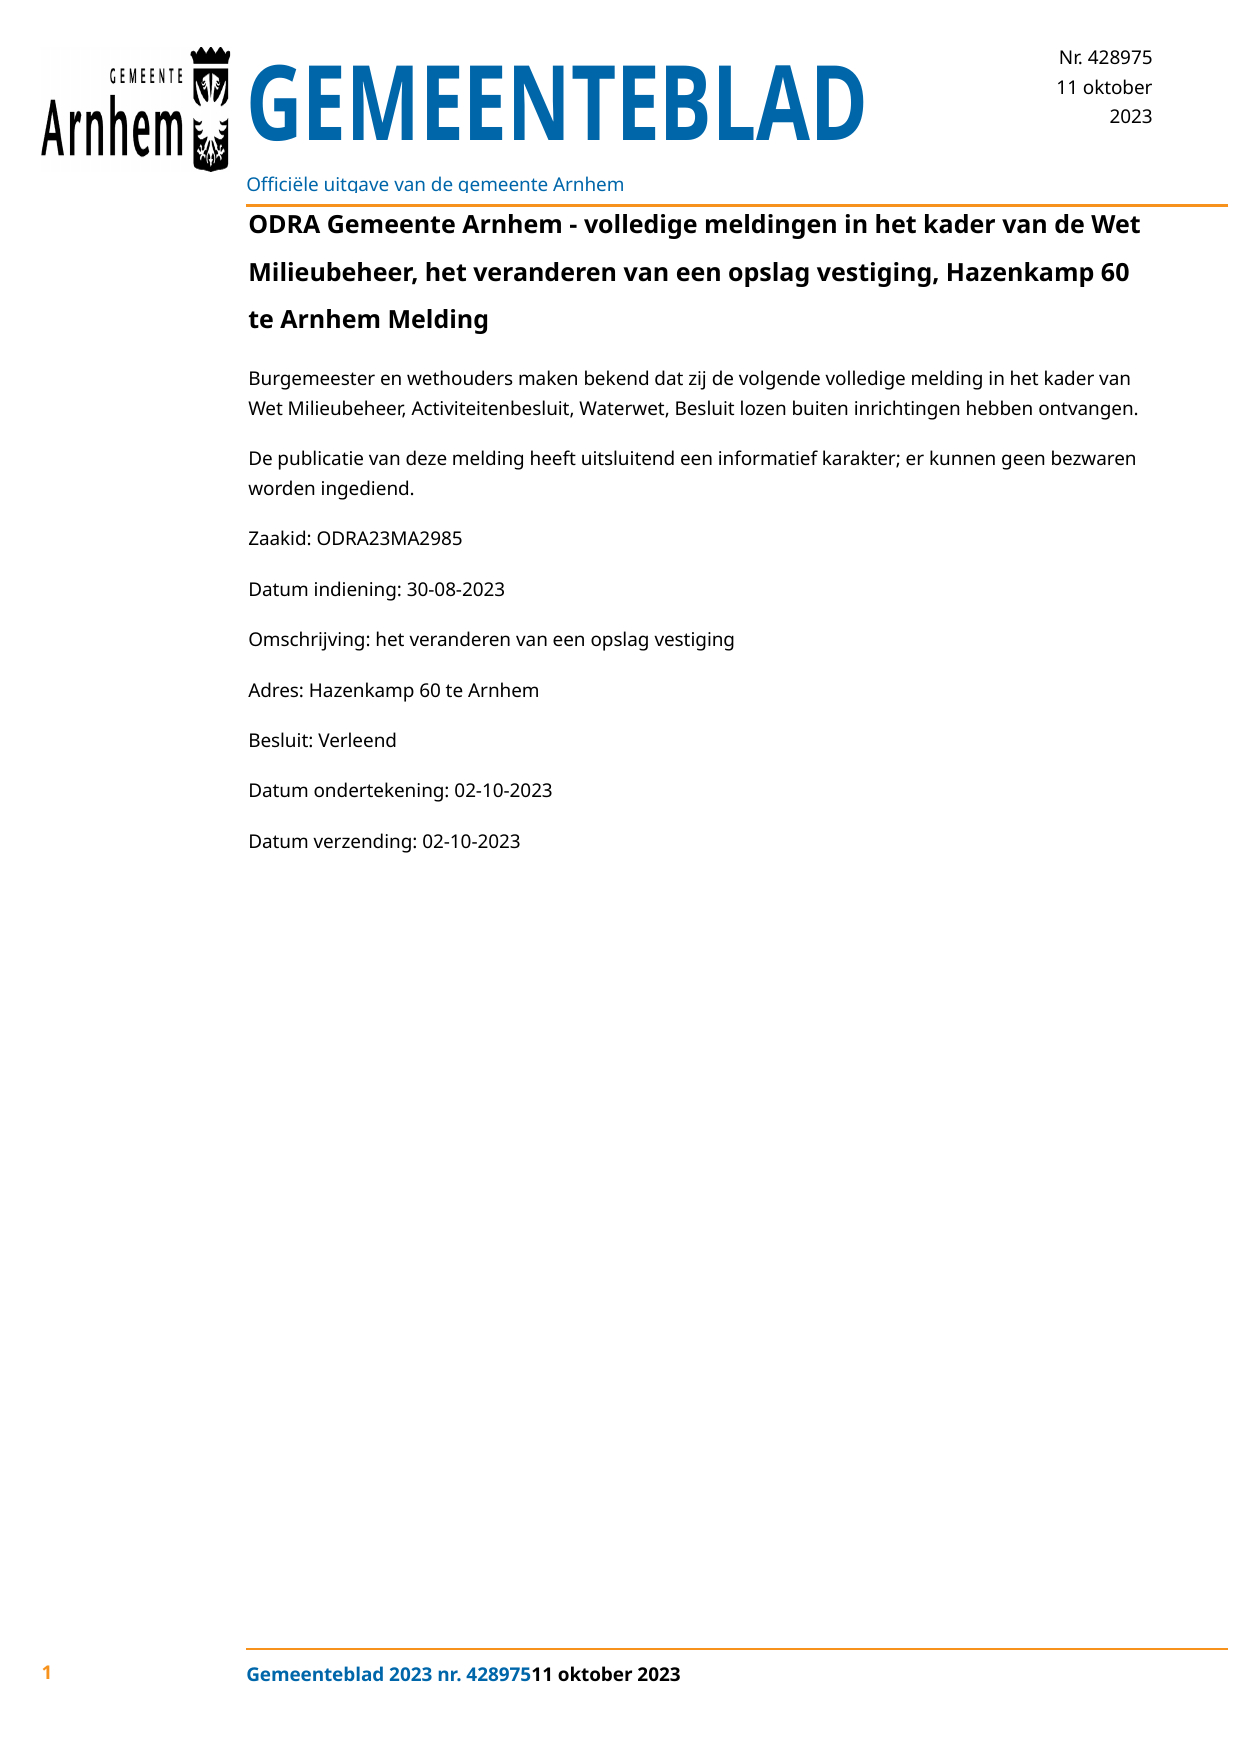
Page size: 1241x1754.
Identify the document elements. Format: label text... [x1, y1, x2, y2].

text Zaakid: ODRA23MA2985 [248, 526, 1152, 551]
text Besluit: Verleend [248, 727, 1152, 753]
text Datum verzending: 02-10-2023 [248, 828, 1152, 854]
text Burgemeester en wethouders maken bekend dat zij de volgende volledige melding in het kader van Wet Milieubeheer, Activiteitenbesluit, Waterwet, Besluit lozen buiten inrichtingen hebben ontvangen. [248, 366, 1152, 421]
text Omschrijving: het veranderen van een opslag vestiging [248, 626, 1152, 652]
text De publicatie van deze melding heeft uitsluitend een informatief karakter; er kunnen geen bezwaren worden ingediend. [248, 446, 1152, 501]
text Adres: Hazenkamp 60 te Arnhem [248, 677, 1152, 702]
picture [41, 47, 231, 172]
text Datum ondertekening: 02-10-2023 [248, 778, 1152, 803]
text ODRA Gemeente Arnhem - volledige meldingen in het kader van de Wet Milieubeheer, het veranderen van een opslag vestiging, Hazenkamp 60 te Arnhem Melding [248, 207, 1152, 336]
text Datum indiening: 30-08-2023 [248, 576, 1152, 602]
